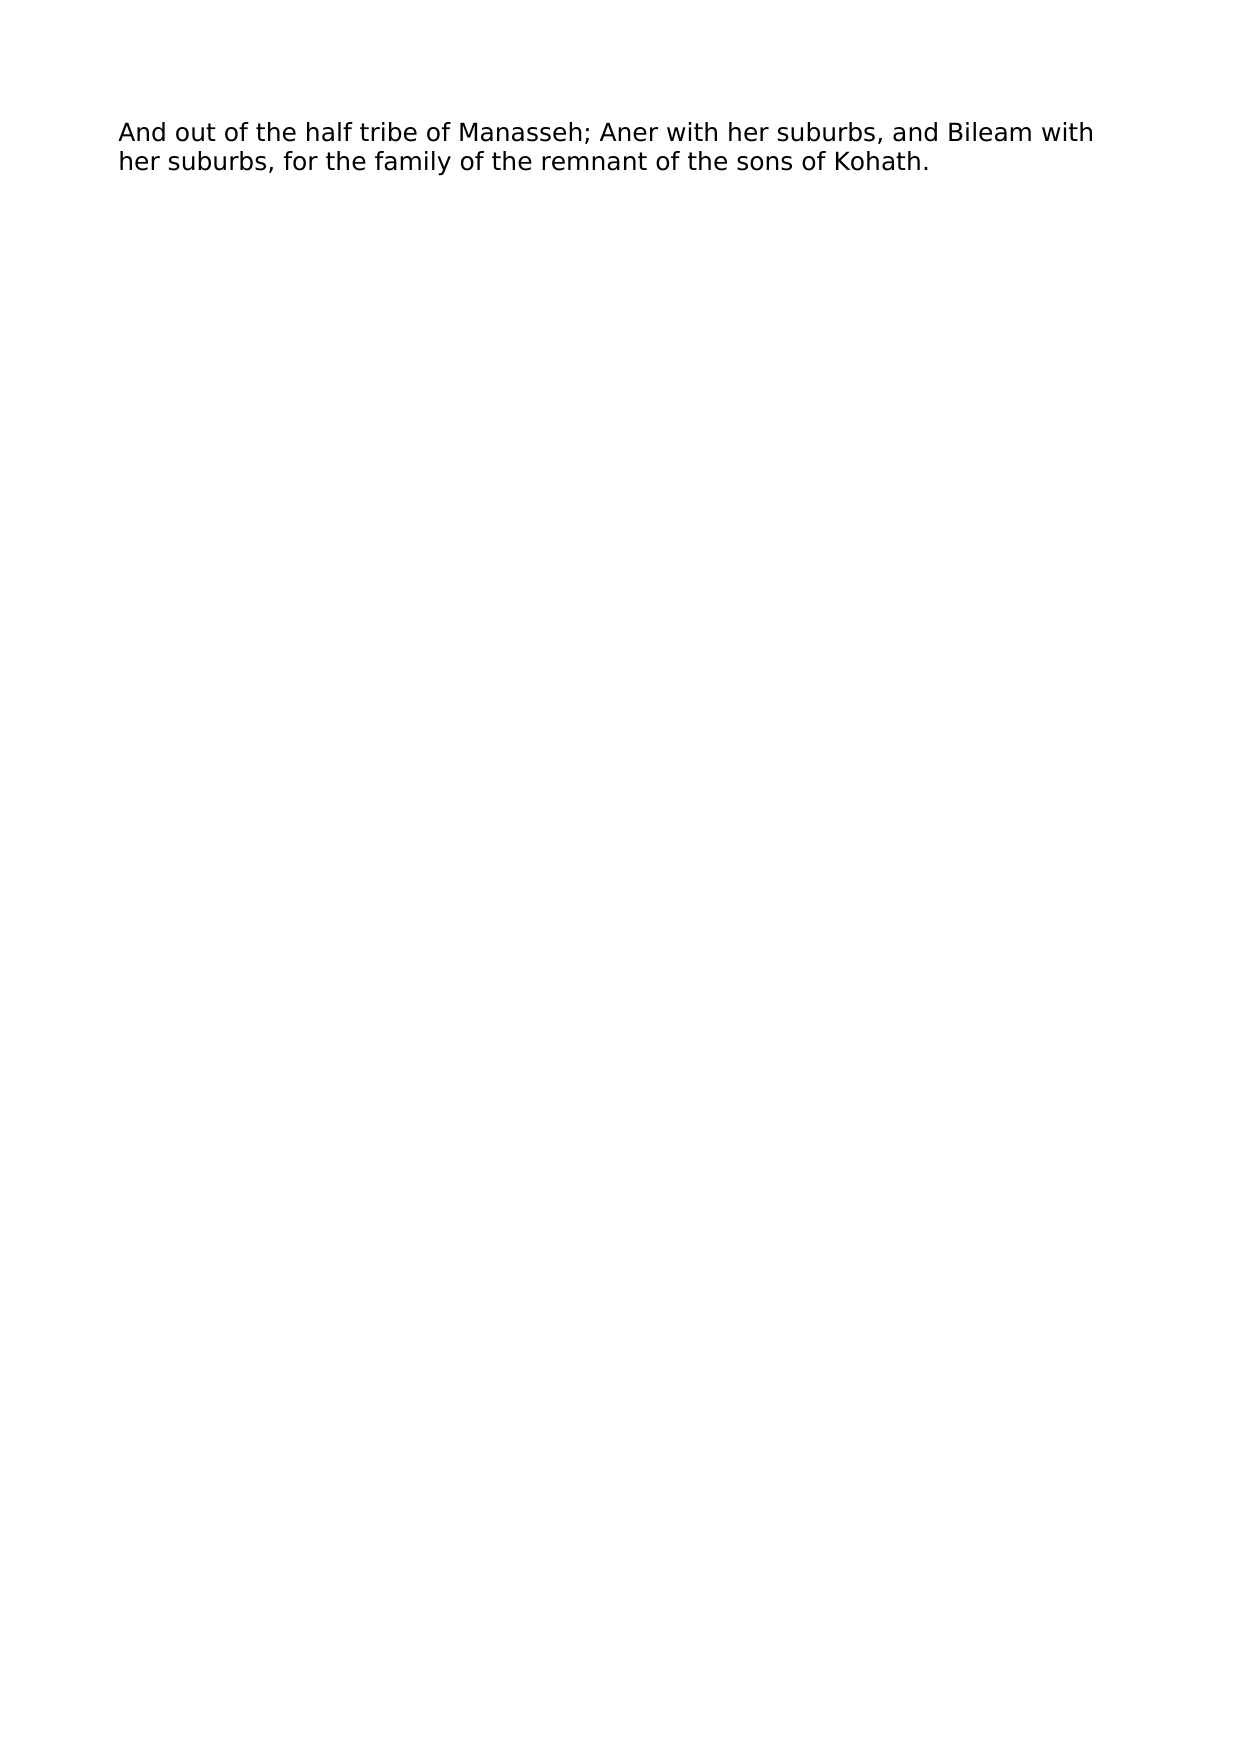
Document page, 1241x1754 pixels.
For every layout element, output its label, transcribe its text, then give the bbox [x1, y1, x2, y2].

text And out of the half tribe of Manasseh; Aner with her suburbs, and Bileam with her suburbs, for the family of the remnant of the sons of Kohath. [118, 118, 1122, 176]
